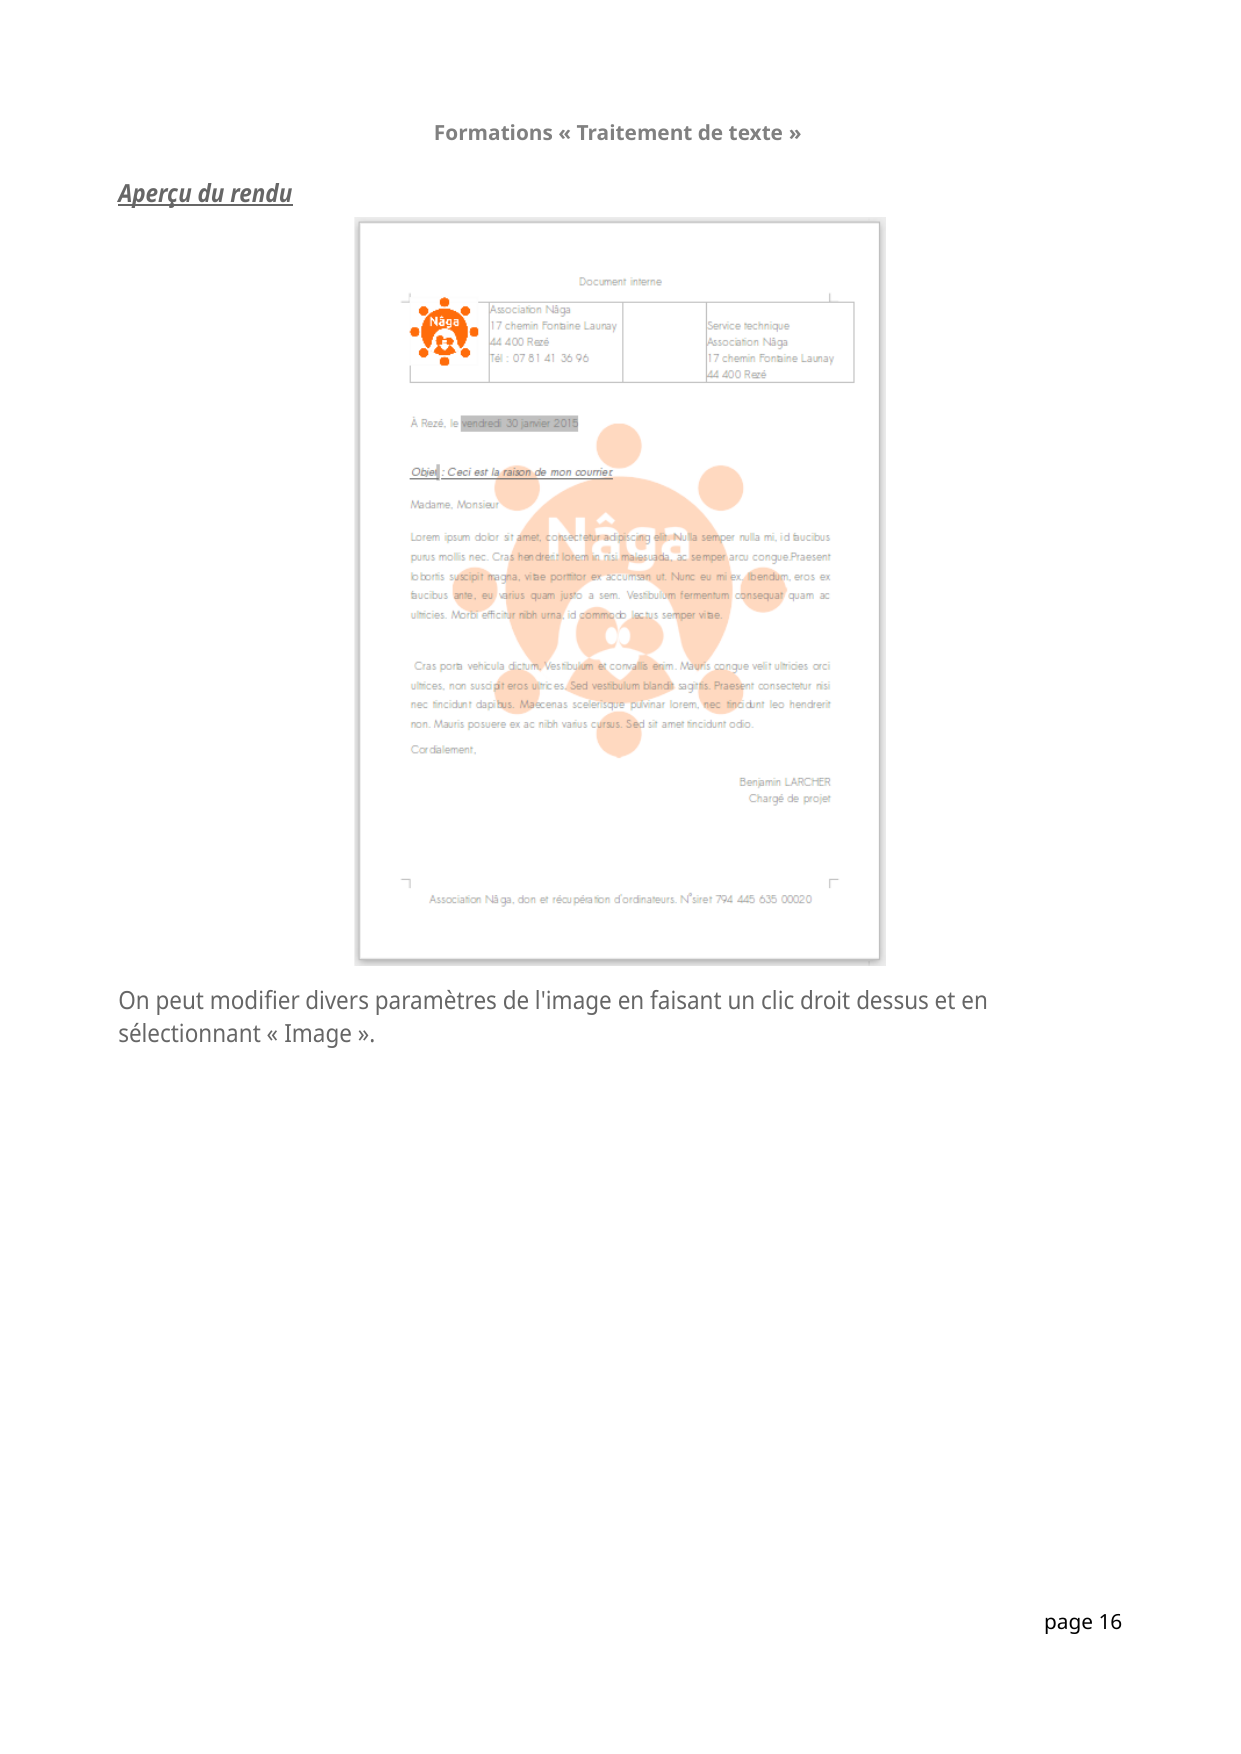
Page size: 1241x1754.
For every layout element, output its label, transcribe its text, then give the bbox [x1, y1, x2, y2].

subtitle Aperçu du rendu [118, 176, 1122, 208]
text On peut modifier divers paramètres de l'image en faisant un clic droit dessus et en sélectionnant « Image ». [118, 984, 1122, 1049]
picture [354, 217, 886, 966]
